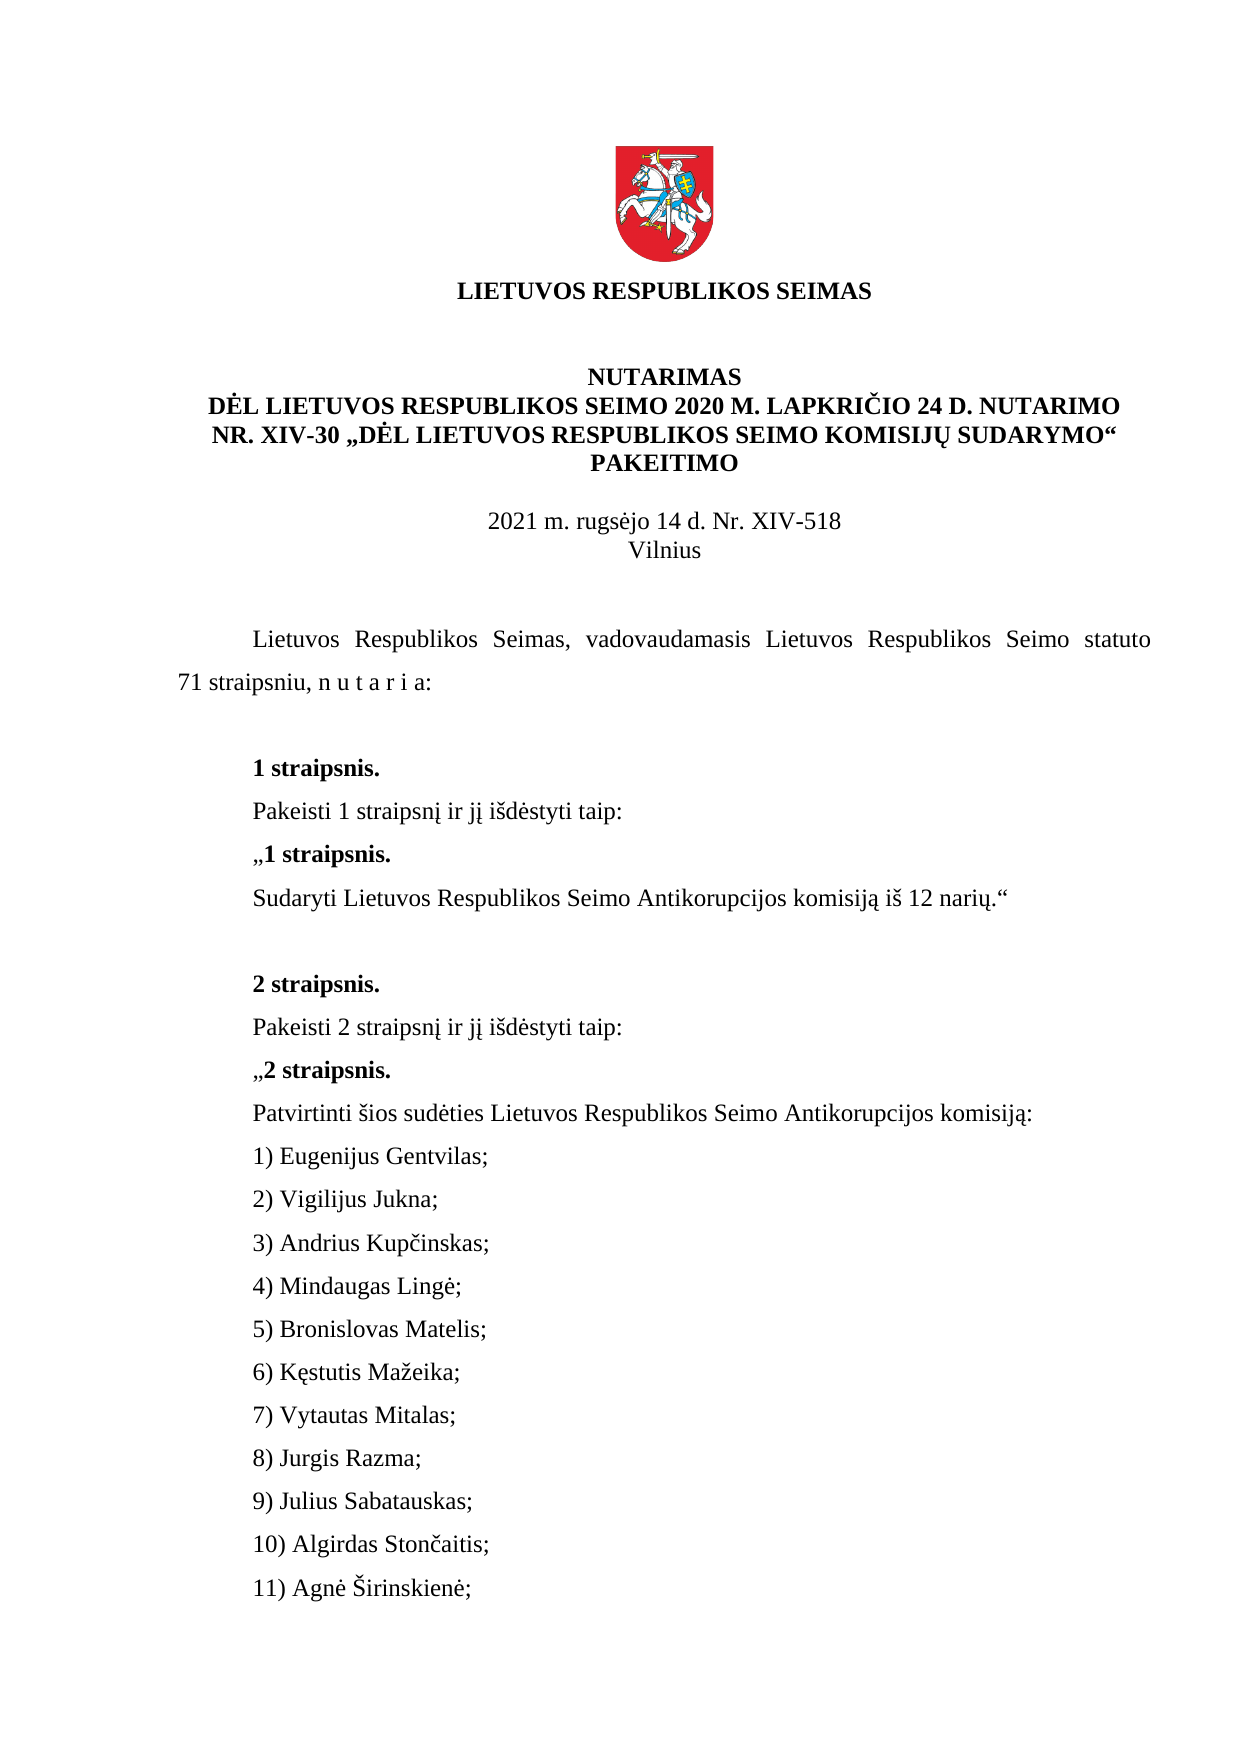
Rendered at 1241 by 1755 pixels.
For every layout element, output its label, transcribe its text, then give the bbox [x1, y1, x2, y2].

text 8) Jurgis Razma; [177, 1443, 1152, 1472]
text 2 straipsnis. [177, 969, 1152, 998]
text DĖL LIETUVOS RESPUBLIKOS SEIMO 2020 M. LAPKRIČIO 24 D. NUTARIMO NR. XIV-30 „DĖL LIETUVOS RESPUBLIKOS SEIMO KOMISIJŲ SUDARYMO“ PAKEITIMO [177, 391, 1152, 477]
text Lietuvos Respublikos Seimas, vadovaudamasis Lietuvos Respublikos Seimo statuto 71 straipsniu, nutaria: [177, 624, 1152, 696]
text 5) Bronislovas Matelis; [177, 1314, 1152, 1343]
text „1 straipsnis. [177, 839, 1152, 868]
text 7) Vytautas Mitalas; [177, 1400, 1152, 1429]
text 2) Vigilijus Jukna; [177, 1184, 1152, 1213]
text 10) Algirdas Stončaitis; [177, 1529, 1152, 1558]
text Pakeisti 1 straipsnį ir jį išdėstyti taip: [177, 796, 1152, 825]
text Pakeisti 2 straipsnį ir jį išdėstyti taip: [177, 1012, 1152, 1041]
text Vilnius [177, 535, 1152, 563]
text 2021 m. rugsėjo 14 d. Nr. XIV-518 [177, 506, 1152, 535]
text 9) Julius Sabatauskas; [177, 1486, 1152, 1515]
text Sudaryti Lietuvos Respublikos Seimo Antikorupcijos komisiją iš 12 narių.“ [177, 883, 1152, 911]
text 1 straipsnis. [177, 753, 1152, 782]
text „2 straipsnis. [177, 1055, 1152, 1084]
text NUTARIMAS [177, 362, 1152, 391]
text 11) Agnė Širinskienė; [177, 1573, 1152, 1601]
text 6) Kęstutis Mažeika; [177, 1357, 1152, 1386]
text 3) Andrius Kupčinskas; [177, 1228, 1152, 1256]
text Patvirtinti šios sudėties Lietuvos Respublikos Seimo Antikorupcijos komisiją: [177, 1098, 1152, 1127]
text 1) Eugenijus Gentvilas; [177, 1141, 1152, 1170]
text LIETUVOS RESPUBLIKOS SEIMAS [177, 276, 1152, 305]
text 4) Mindaugas Lingė; [177, 1271, 1152, 1299]
